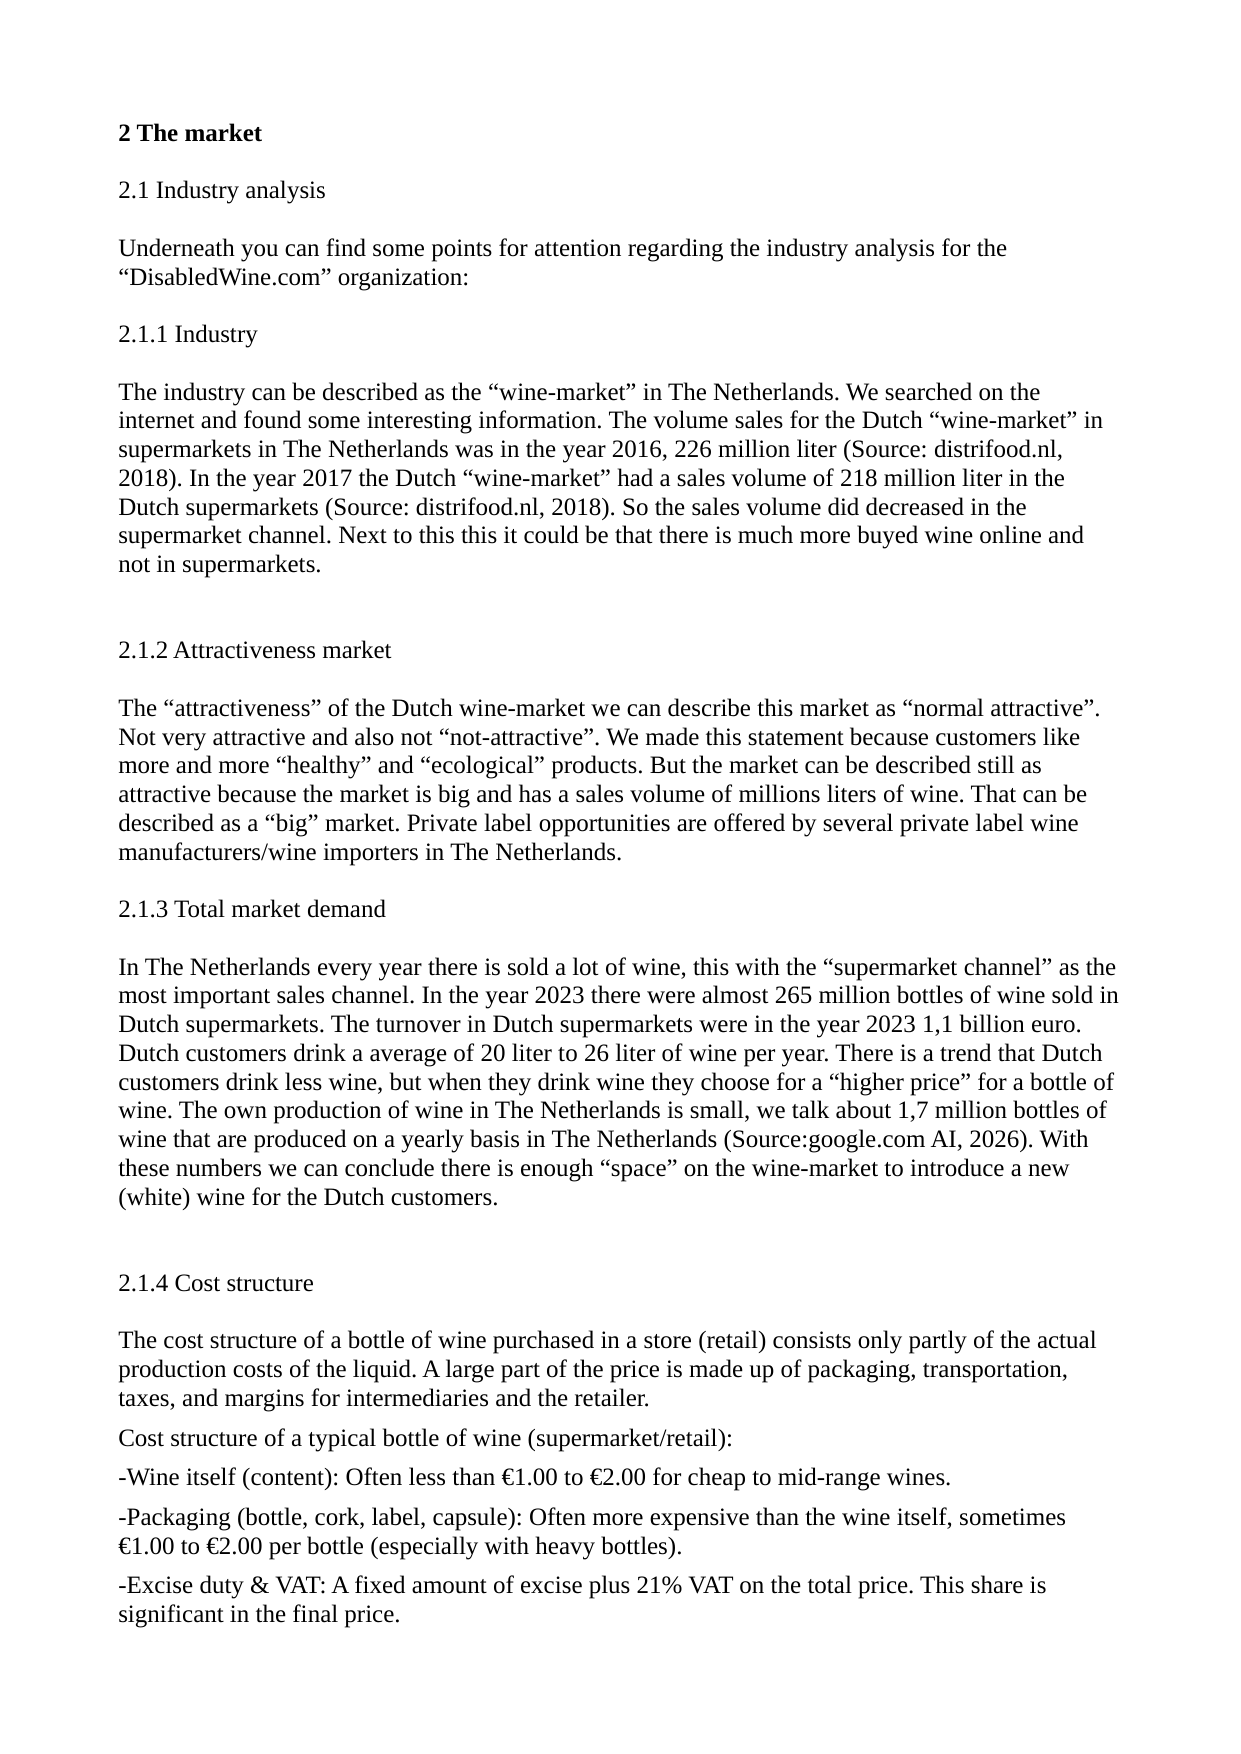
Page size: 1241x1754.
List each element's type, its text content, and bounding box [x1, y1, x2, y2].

list -Wine itself (content): Often less than €1.00 to €2.00 for cheap to mid-range wines. [118, 1462, 1122, 1491]
text 2.1.2 Attractiveness market The “attractiveness” of the Dutch wine-market we can describe this market as “normal attractive”. Not very attractive and also not “not-attractive”. We made this statement because customers like more and more “healthy” and “ecological” products. But the market can be described still as attractive because the market is big and has a sales volume of millions liters of wine. That can be described as a “big” market. Private label opportunities are offered by several private label wine manufacturers/wine importers in The Netherlands. 2.1.3 Total market demand [118, 578, 1122, 952]
text Cost structure of a typical bottle of wine (supermarket/retail): [118, 1423, 1122, 1452]
list -Packaging (bottle, cork, label, capsule): Often more expensive than the wine itself, sometimes €1.00 to €2.00 per bottle (especially with heavy bottles). [118, 1502, 1122, 1560]
text 2 The market 2.1 Industry analysis Underneath you can find some points for attention regarding the industry analysis for the “DisabledWine.com” organization: 2.1.1 Industry The industry can be described as the “wine-market” in The Netherlands. We searched on the internet and found some interesting information. The volume sales for the Dutch “wine-market” in supermarkets in The Netherlands was in the year 2016, 226 million liter (Source: distrifood.nl, 2018). In the year 2017 the Dutch “wine-market” had a sales volume of 218 million liter in the Dutch supermarkets (Source: distrifood.nl, 2018). So the sales volume did decreased in the supermarket channel. Next to this this it could be that there is much more buyed wine online and not in supermarkets. [118, 118, 1122, 578]
list -Excise duty & VAT: A fixed amount of excise plus 21% VAT on the total price. This share is significant in the final price. [118, 1571, 1122, 1628]
text In The Netherlands every year there is sold a lot of wine, this with the “supermarket channel” as the most important sales channel. In the year 2023 there were almost 265 million bottles of wine sold in Dutch supermarkets. The turnover in Dutch supermarkets were in the year 2023 1,1 billion euro. Dutch customers drink a average of 20 liter to 26 liter of wine per year. There is a trend that Dutch customers drink less wine, but when they drink wine they choose for a “higher price” for a bottle of wine. The own production of wine in The Netherlands is small, we talk about 1,7 million bottles of wine that are produced on a yearly basis in The Netherlands (Source:google.com AI, 2026). With these numbers we can conclude there is enough “space” on the wine-market to introduce a new (white) wine for the Dutch customers. 2.1.4 Cost structure The cost structure of a bottle of wine purchased in a store (retail) consists only partly of the actual production costs of the liquid. A large part of the price is made up of packaging, transportation, taxes, and margins for intermediaries and the retailer. [118, 952, 1122, 1412]
